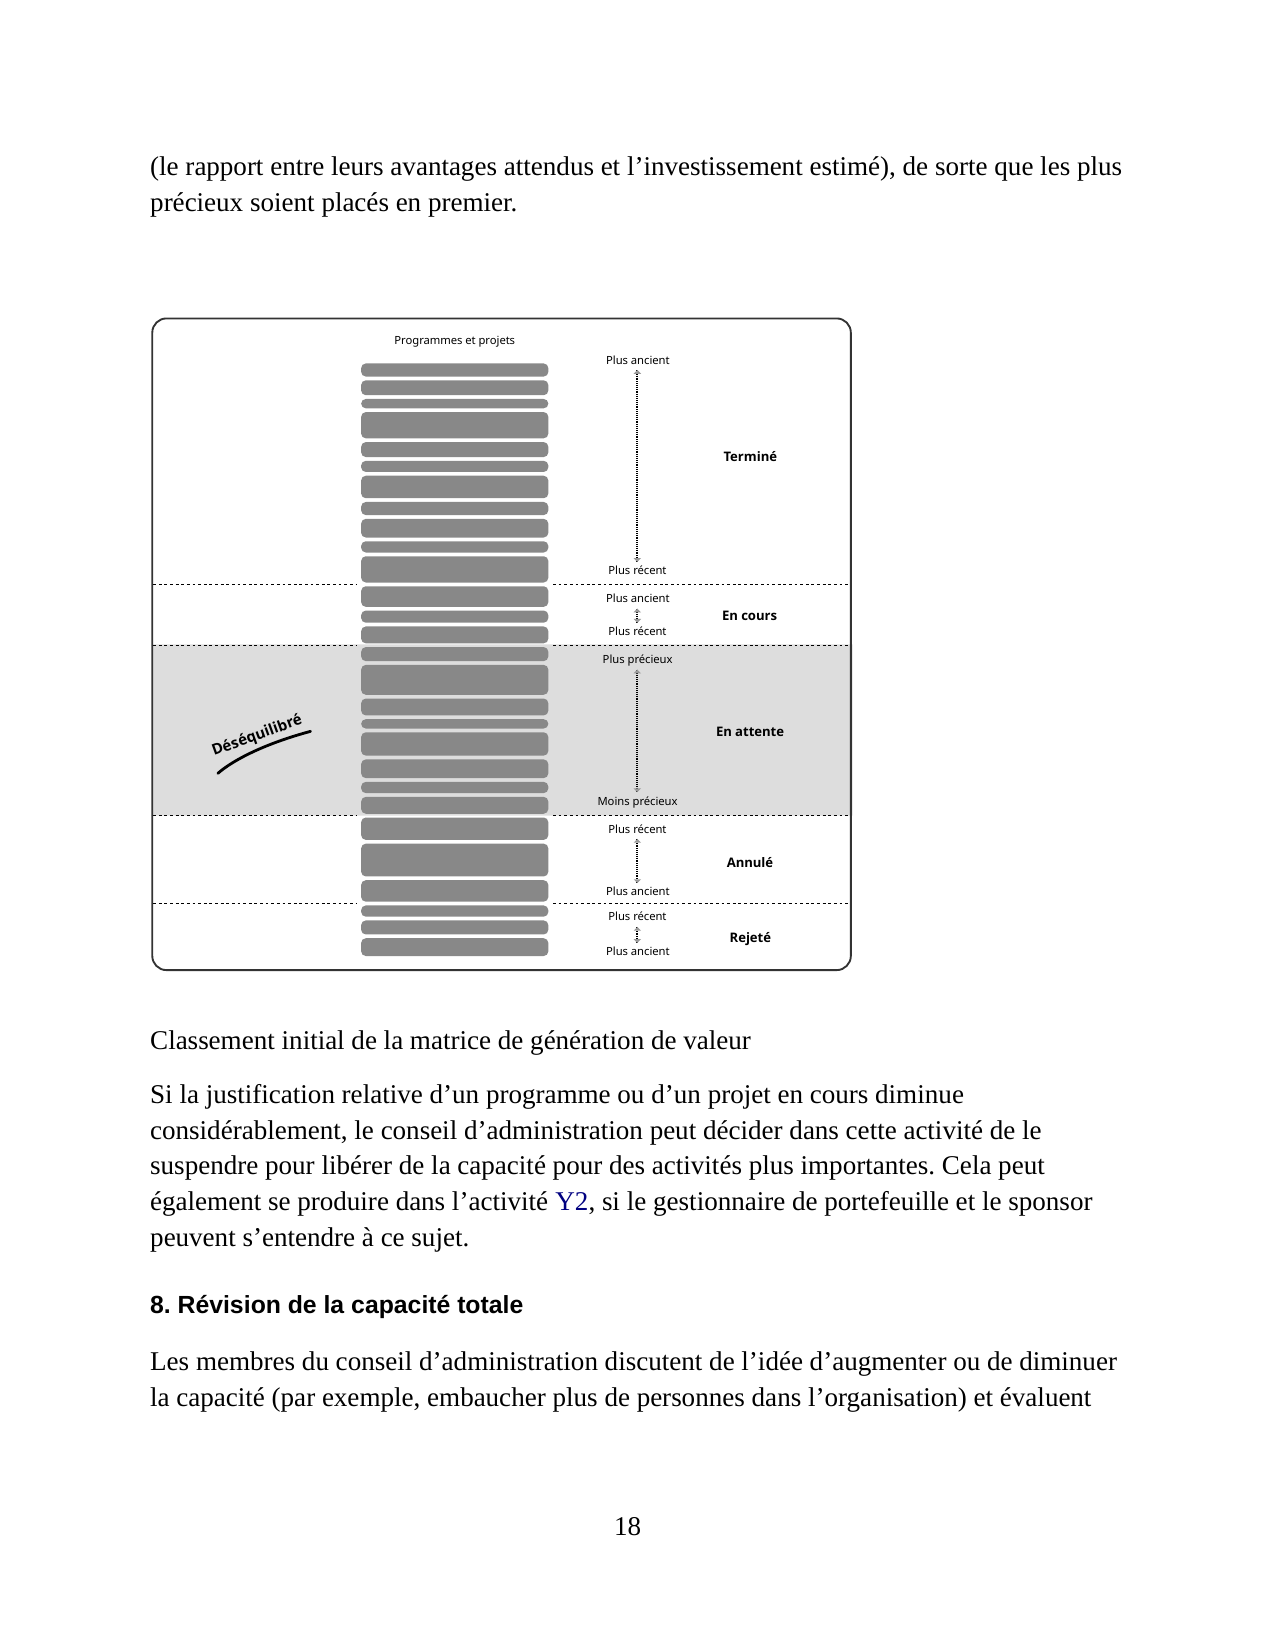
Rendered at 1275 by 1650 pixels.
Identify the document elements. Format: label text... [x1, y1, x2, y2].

text Si la justification relative d’un programme ou d’un projet en cours diminue considérablement, le conseil d’administration peut décider dans cette activité de le suspendre pour libérer de la capacité pour des activités plus importantes. Cela peut également se produire dans l’activité Y2, si le gestionnaire de portefeuille et le sponsor peuvent s’entendre à ce sujet. [150, 1078, 1125, 1252]
text Classement initial de la matrice de génération de valeur [150, 1024, 1125, 1056]
subtitle 8. Révision de la capacité totale [150, 1291, 1125, 1319]
text Les membres du conseil d’administration discutent de l’idée d’augmenter ou de diminuer la capacité (par exemple, embaucher plus de personnes dans l’organisation) et évaluent [150, 1345, 1125, 1412]
text (le rapport entre leurs avantages attendus et l’investissement estimé), de sorte que les plus précieux soient placés en premier. [150, 150, 1125, 217]
